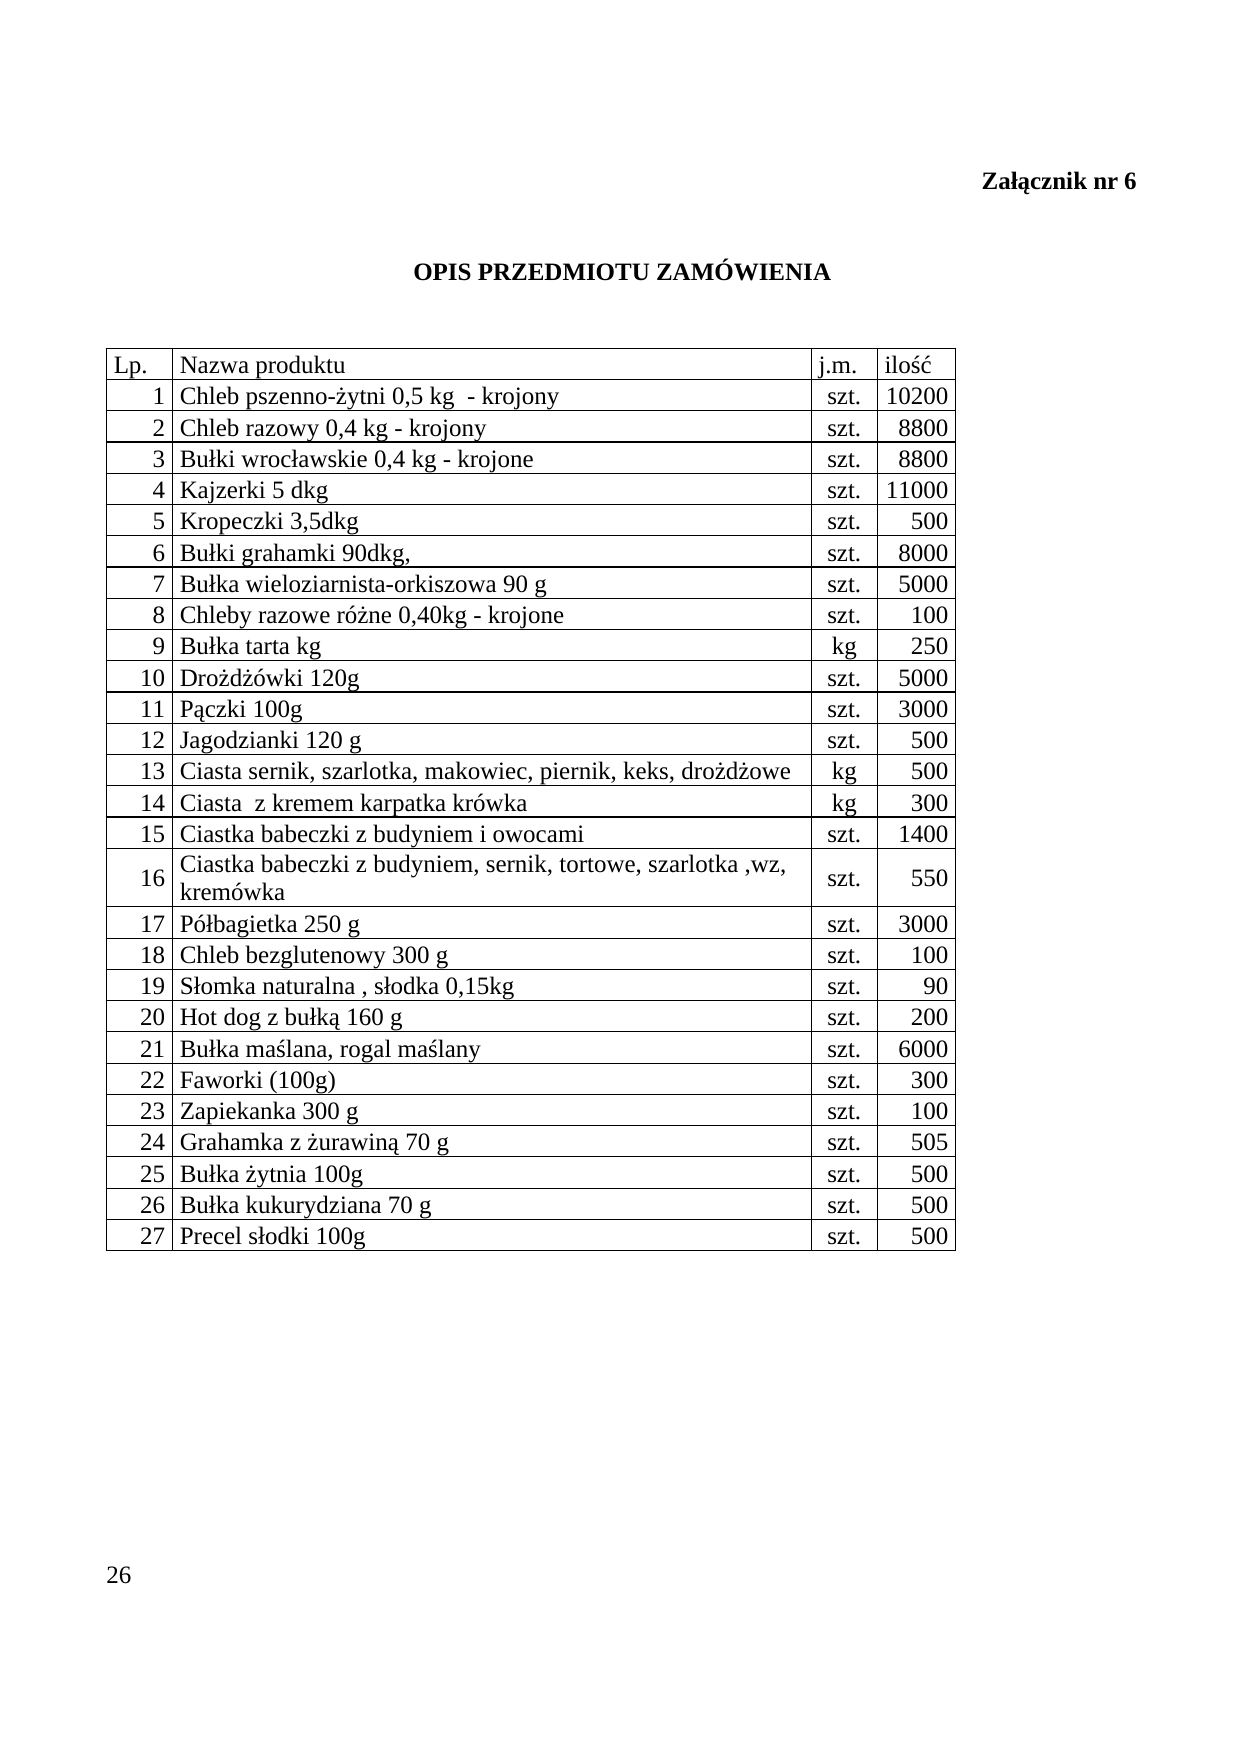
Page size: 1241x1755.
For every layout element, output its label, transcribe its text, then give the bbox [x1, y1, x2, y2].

table_cell Półbagietka 250 g [173, 907, 811, 937]
table_cell 1 [107, 380, 172, 410]
table_cell kg [812, 786, 877, 816]
table_cell szt. [812, 693, 877, 723]
table_cell 11000 [878, 474, 955, 504]
table_cell szt. [812, 1032, 877, 1062]
table_cell 25 [107, 1157, 172, 1187]
table_cell 21 [107, 1032, 172, 1062]
table_cell szt. [812, 1064, 877, 1094]
table_cell Ciasta z kremem karpatka krówka [173, 786, 811, 816]
table_cell 27 [107, 1220, 172, 1250]
table_cell 100 [878, 939, 955, 969]
table_header Nazwa produktu [173, 349, 811, 379]
table_cell 10200 [878, 380, 955, 410]
table_cell szt. [812, 474, 877, 504]
table_header j.m. [812, 349, 877, 379]
table_cell 250 [878, 630, 955, 660]
table_cell 17 [107, 907, 172, 937]
table_cell Bułka maślana, rogal maślany [173, 1032, 811, 1062]
text OPIS PRZEDMIOTU ZAMÓWIENIA [106, 257, 1143, 286]
table_cell 9 [107, 630, 172, 660]
table_cell 14 [107, 786, 172, 816]
table_header ilość [878, 349, 955, 379]
table_cell Bułka kukurydziana 70 g [173, 1189, 811, 1219]
table_cell szt. [812, 568, 877, 598]
table_cell 24 [107, 1126, 172, 1156]
table_cell szt. [812, 1189, 877, 1219]
table_cell 500 [878, 755, 955, 785]
table_cell Bułki wrocławskie 0,4 kg - krojone [173, 443, 811, 473]
table_cell 500 [878, 1157, 955, 1187]
table_cell szt. [812, 1126, 877, 1156]
table_cell 500 [878, 1189, 955, 1219]
table_cell 500 [878, 1220, 955, 1250]
table_cell 12 [107, 724, 172, 754]
table_cell 13 [107, 755, 172, 785]
table_cell Bułka wieloziarnista-orkiszowa 90 g [173, 568, 811, 598]
table_cell 1400 [878, 818, 955, 848]
table_cell szt. [812, 411, 877, 441]
table_cell Słomka naturalna , słodka 0,15kg [173, 970, 811, 1000]
table_cell Chleb bezglutenowy 300 g [173, 939, 811, 969]
table_cell 5000 [878, 661, 955, 691]
table_cell Zapiekanka 300 g [173, 1095, 811, 1125]
table_cell Chleb pszenno-żytni 0,5 kg - krojony [173, 380, 811, 410]
table_cell 11 [107, 693, 172, 723]
table_cell Chleb razowy 0,4 kg - krojony [173, 411, 811, 441]
table_cell 6 [107, 536, 172, 566]
table_cell 22 [107, 1064, 172, 1094]
table_header Lp. [107, 349, 172, 379]
table_cell szt. [812, 970, 877, 1000]
table_cell Bułka tarta kg [173, 630, 811, 660]
table_cell Ciastka babeczki z budyniem, sernik, tortowe, szarlotka ,wz, kremówka [173, 849, 811, 906]
table_cell szt. [812, 443, 877, 473]
table_cell Bułka żytnia 100g [173, 1157, 811, 1187]
table_cell Jagodzianki 120 g [173, 724, 811, 754]
table_cell 300 [878, 786, 955, 816]
table_cell szt. [812, 907, 877, 937]
table_cell Bułki grahamki 90dkg, [173, 536, 811, 566]
table_cell szt. [812, 818, 877, 848]
table_cell 2 [107, 411, 172, 441]
table_cell 6000 [878, 1032, 955, 1062]
table_cell Kropeczki 3,5dkg [173, 505, 811, 535]
table_cell Ciastka babeczki z budyniem i owocami [173, 818, 811, 848]
table_cell szt. [812, 380, 877, 410]
table_cell szt. [812, 599, 877, 629]
table_cell 19 [107, 970, 172, 1000]
table_cell 7 [107, 568, 172, 598]
table_cell 23 [107, 1095, 172, 1125]
table_cell 20 [107, 1001, 172, 1031]
table_cell Drożdżówki 120g [173, 661, 811, 691]
table_cell 3000 [878, 907, 955, 937]
table_cell Grahamka z żurawiną 70 g [173, 1126, 811, 1156]
table_cell szt. [812, 1095, 877, 1125]
table_cell 5 [107, 505, 172, 535]
table_cell 26 [107, 1189, 172, 1219]
table_cell Kajzerki 5 dkg [173, 474, 811, 504]
table_cell 300 [878, 1064, 955, 1094]
table_cell szt. [812, 1220, 877, 1250]
table_cell szt. [812, 505, 877, 535]
table_cell 550 [878, 849, 955, 906]
table_cell 10 [107, 661, 172, 691]
table_cell 5000 [878, 568, 955, 598]
table_cell Faworki (100g) [173, 1064, 811, 1094]
table_cell szt. [812, 536, 877, 566]
table_cell 8000 [878, 536, 955, 566]
table_cell szt. [812, 661, 877, 691]
table_cell 500 [878, 505, 955, 535]
table_cell szt. [812, 849, 877, 906]
table_cell 100 [878, 1095, 955, 1125]
table_cell szt. [812, 1157, 877, 1187]
table_cell 3 [107, 443, 172, 473]
table_cell kg [812, 755, 877, 785]
table_cell Precel słodki 100g [173, 1220, 811, 1250]
table_cell 4 [107, 474, 172, 504]
table_cell 100 [878, 599, 955, 629]
table_cell 3000 [878, 693, 955, 723]
table_cell 8 [107, 599, 172, 629]
table_cell 8800 [878, 443, 955, 473]
table_cell Ciasta sernik, szarlotka, makowiec, piernik, keks, drożdżowe [173, 755, 811, 785]
table_cell 500 [878, 724, 955, 754]
table_cell 90 [878, 970, 955, 1000]
table_cell 16 [107, 849, 172, 906]
table_cell 505 [878, 1126, 955, 1156]
table_cell Hot dog z bułką 160 g [173, 1001, 811, 1031]
table_cell 15 [107, 818, 172, 848]
table_cell kg [812, 630, 877, 660]
text Załącznik nr 6 [106, 166, 1143, 195]
table_cell 18 [107, 939, 172, 969]
table_cell Chleby razowe różne 0,40kg - krojone [173, 599, 811, 629]
table_cell 8800 [878, 411, 955, 441]
table_cell szt. [812, 1001, 877, 1031]
table_cell szt. [812, 724, 877, 754]
table_cell 200 [878, 1001, 955, 1031]
table_cell szt. [812, 939, 877, 969]
table_cell Pączki 100g [173, 693, 811, 723]
